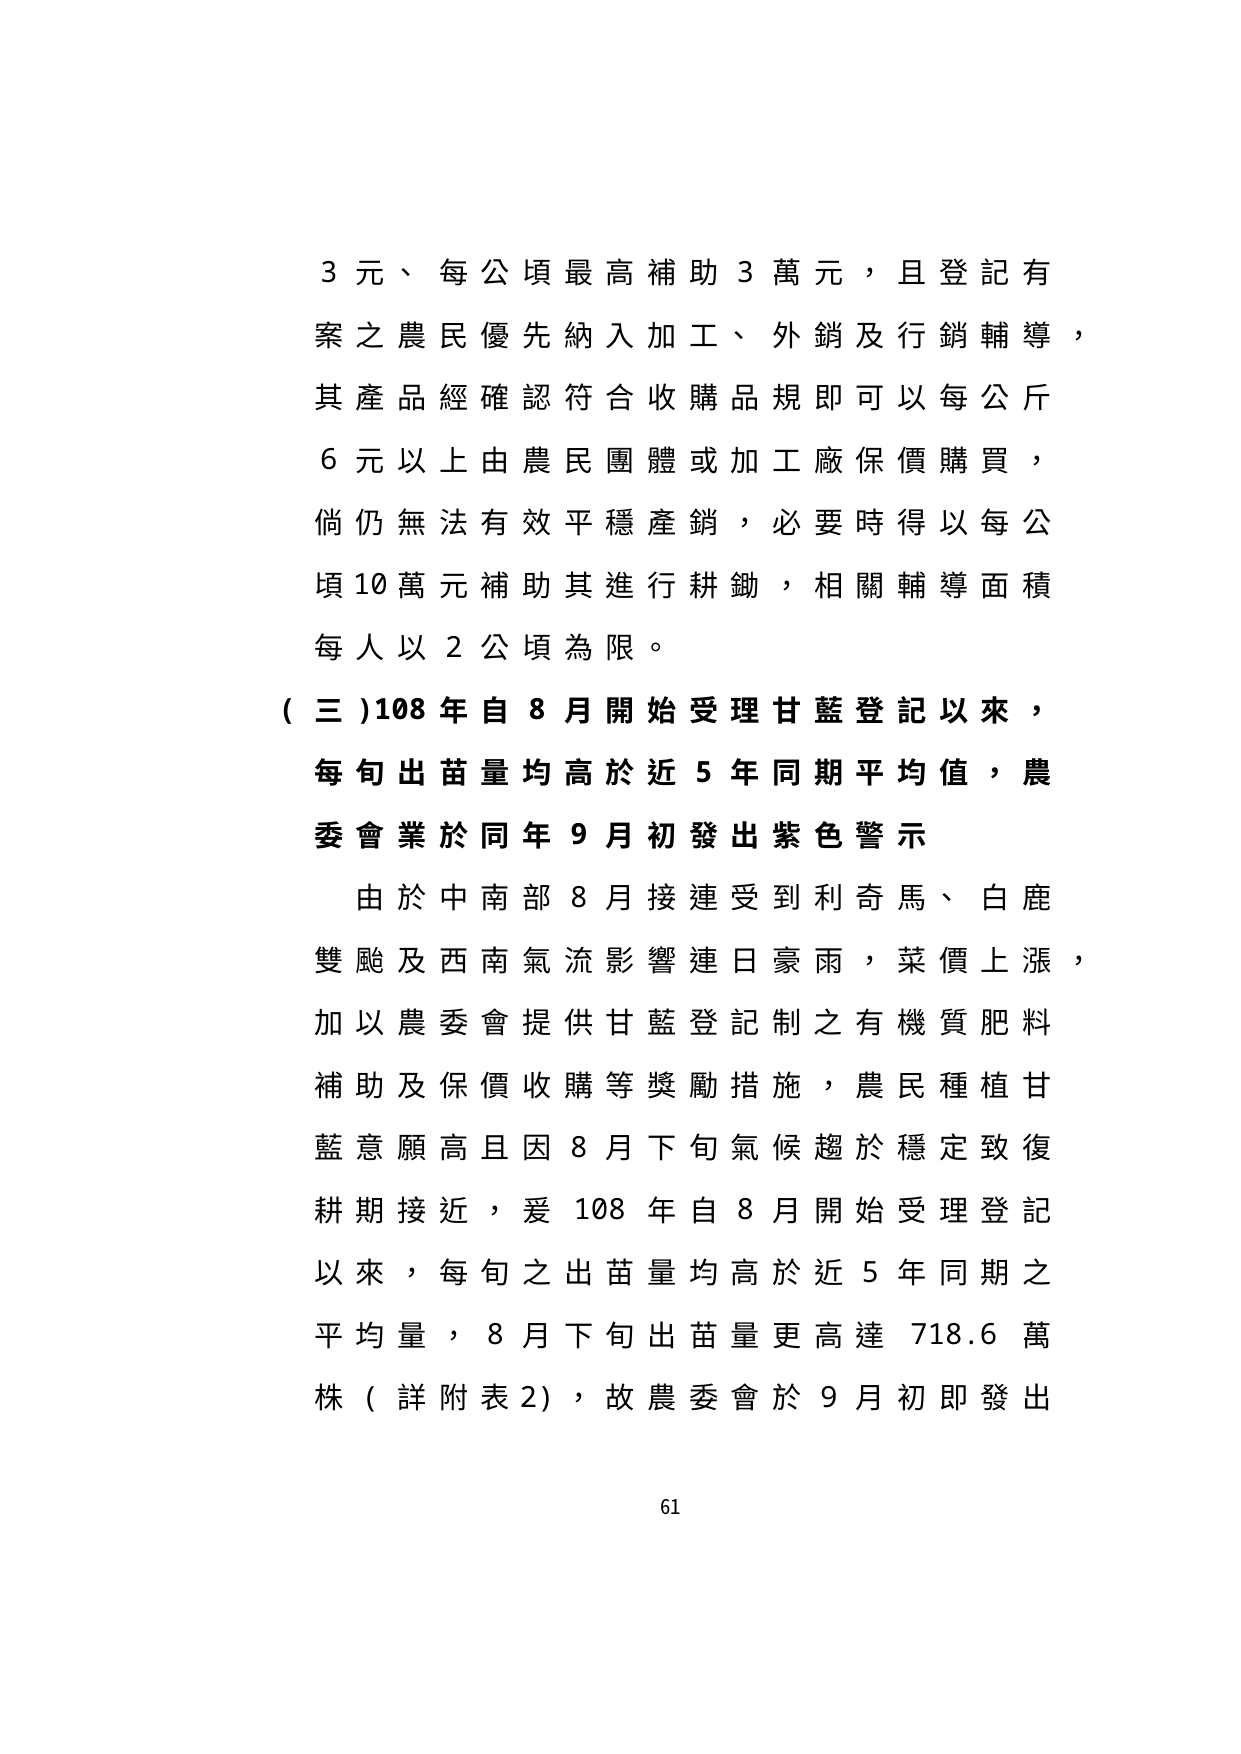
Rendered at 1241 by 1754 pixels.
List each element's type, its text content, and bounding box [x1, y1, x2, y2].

text 為瞭解甘藍種植情形、掌握實際種植面積，農委會於108年6月4日發布「甘藍種植登記作業規範」，採農民自主登記方式並提供登記獎勵與保障收益措施，相關登記資訊將供農民作為評估種植之參考及有助於政府進行預警與產銷調節措施。依該登記作業規範所訂，登記期程以每年8月至隔年2月為辦理日期，農會受理登記後每日需至農糧署「敏感性蔬菜種植登記暨預警資訊系統」填報；另為鼓勵農民自主登記，登記後依實際種植面積可申請施用國產有機質肥料專案補助，每公斤補助3元、每公頃最高補助3萬元，且登記有案之農民優先納入加工、外銷及行銷輔導，其產品經確認符合收購品規即可以每公斤6元以上由農民團體或加工廠保價購買，倘仍無法有效平穩產銷，必要時得以每公頃10萬元補助其進行耕鋤，相關輔導面積每人以2公頃為限。 [271, 229, 1058, 667]
text (三)108年自8月開始受理甘藍登記以來，每旬出苗量均高於近5年同期平均值，農委會業於同年9月初發出紫色警示 [242, 667, 1058, 854]
text 由於中南部8月接連受到利奇馬、白鹿雙颱及西南氣流影響連日豪雨，菜價上漲，加以農委會提供甘藍登記制之有機質肥料補助及保價收購等獎勵措施，農民種植甘藍意願高且因8月下旬氣候趨於穩定致復耕期接近，爰108年自8月開始受理登記以來，每旬之出苗量均高於近5年同期之平均量，8月下旬出苗量更高達718.6萬株(詳附表2)，故農委會於9月初即發出紫色警示，評估11月上旬將有採收高峰期，請農民勿再增加種植面積或分散種植期，以保障收益。 [271, 854, 1058, 1417]
